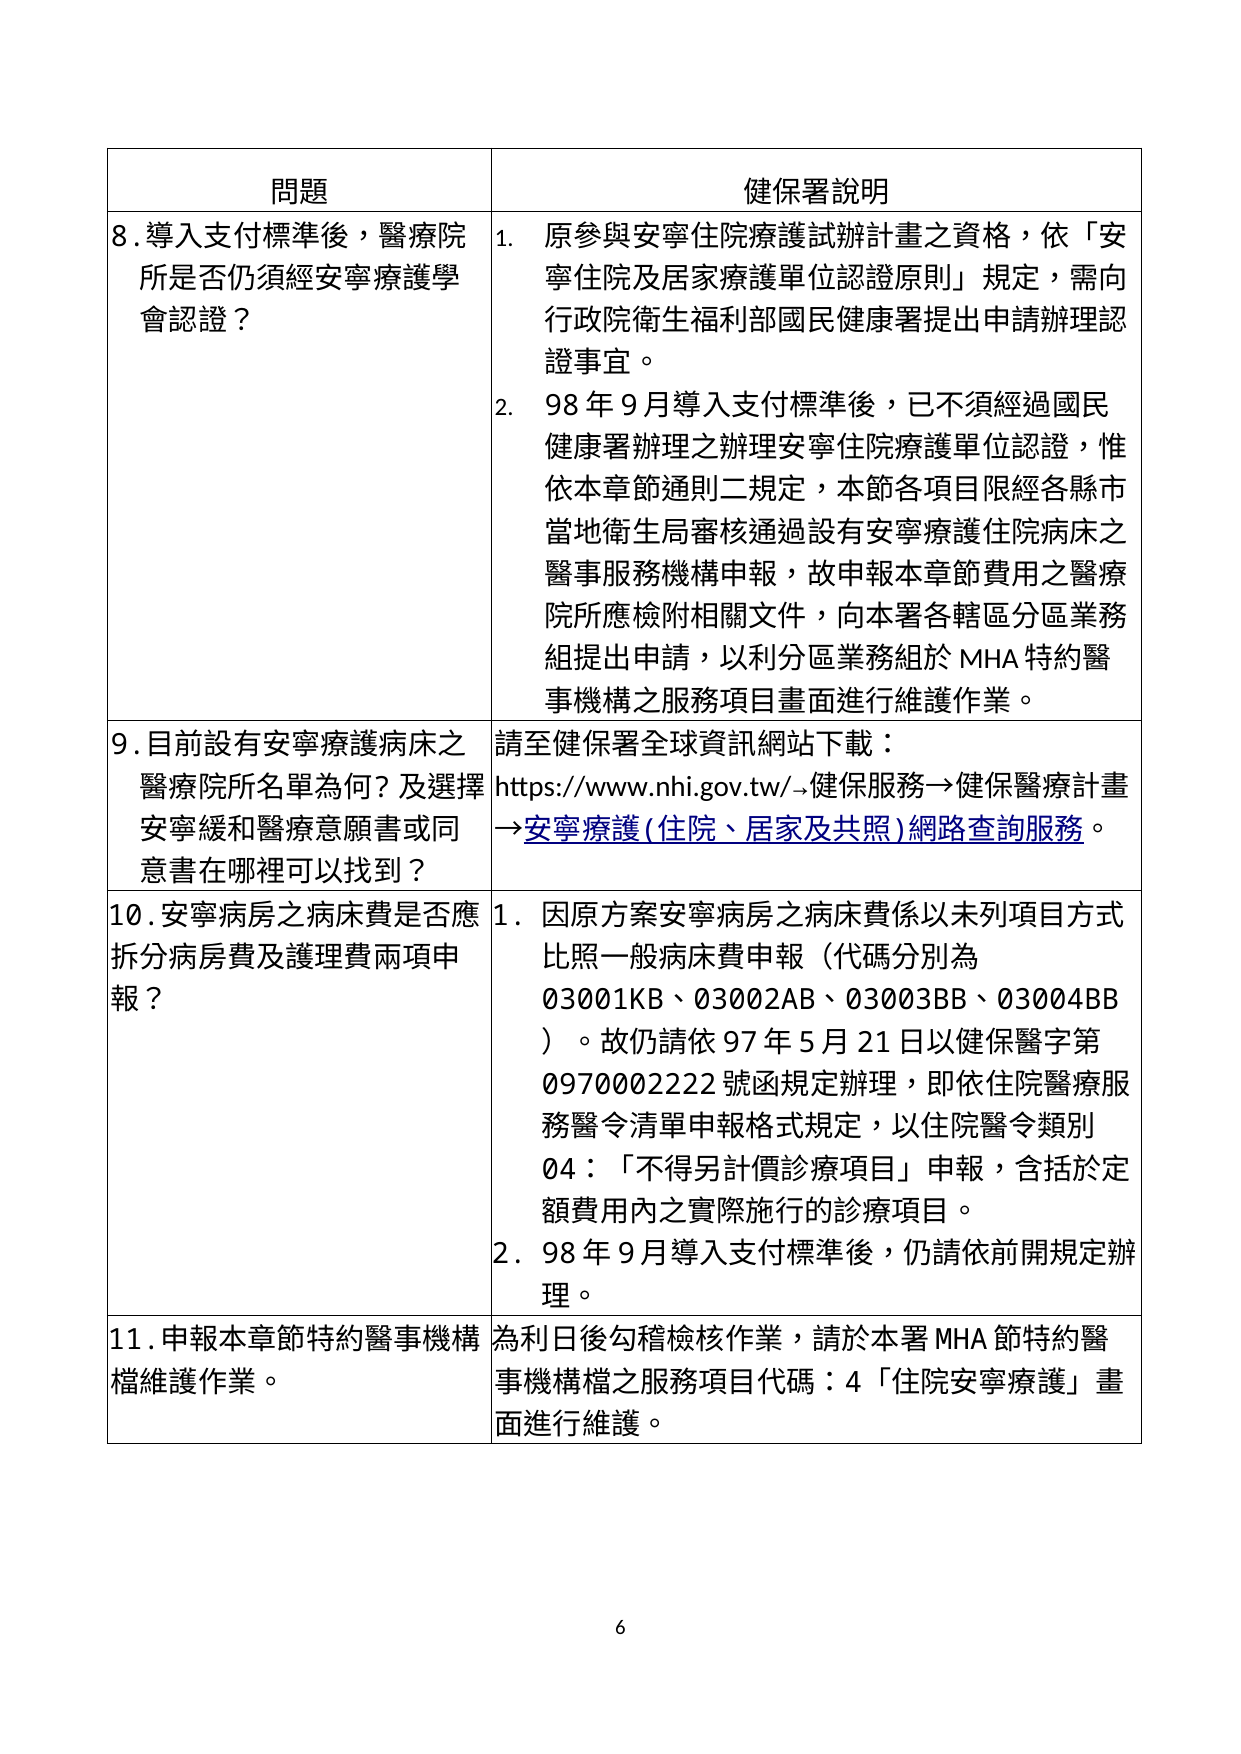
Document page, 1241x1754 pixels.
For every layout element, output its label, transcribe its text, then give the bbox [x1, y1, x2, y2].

table_header 問題 [108, 149, 491, 211]
table_cell 請至健保署全球資訊網站下載： https://www.nhi.gov.tw/→健保服務→健保醫療計畫→安寧療護(住院、居家及共照)網路查詢服務。 [492, 721, 1141, 890]
table_header 健保署說明 [492, 149, 1141, 211]
table_cell [76, 1315, 107, 1443]
table_header [76, 148, 107, 211]
table_cell 原參與安寧住院療護試辦計畫之資格，依「安寧住院及居家療護單位認證原則」規定，需向行政院衛生福利部國民健康署提出申請辦理認證事宜。 98年9月導入支付標準後，已不須經過國民健康署辦理之辦理安寧住院療護單位認證，惟依本章節通則二規定，本節各項目限經各縣市當地衛生局審核通過設有安寧療護住院病床之醫事服務機構申報，故申報本章節費用之醫療院所應檢附相關文件，向本署各轄區分區業務組提出申請，以利分區業務組於MHA特約醫事機構之服務項目畫面進行維護作業。 [492, 212, 1141, 720]
table_cell 因原方案安寧病房之病床費係以未列項目方式比照一般病床費申報（代碼分別為03001KB、03002AB、03003BB、03004BB）。故仍請依97年5月21日以健保醫字第0970002222號函規定辦理，即依住院醫療服務醫令清單申報格式規定，以住院醫令類別04：「不得另計價診療項目」申報，含括於定額費用內之實際施行的診療項目。 98年9月導入支付標準後，仍請依前開規定辦理。 [492, 891, 1141, 1315]
table_cell [76, 890, 107, 1315]
table_cell 10.安寧病房之病床費是否應拆分病房費及護理費兩項申報？ [108, 891, 491, 1315]
table_cell [76, 211, 107, 720]
table_cell 8.導入支付標準後，醫療院所是否仍須經安寧療護學會認證？ [108, 212, 491, 720]
table_cell 9.目前設有安寧療護病床之醫療院所名單為何? 及選擇安寧緩和醫療意願書或同意書在哪裡可以找到？ [108, 721, 491, 890]
table_cell 為利日後勾稽檢核作業，請於本署MHA節特約醫事機構檔之服務項目代碼：4「住院安寧療護」畫面進行維護。 [492, 1316, 1141, 1443]
table_cell 11.申報本章節特約醫事機構檔維護作業。 [108, 1316, 491, 1443]
table_cell [76, 720, 107, 890]
